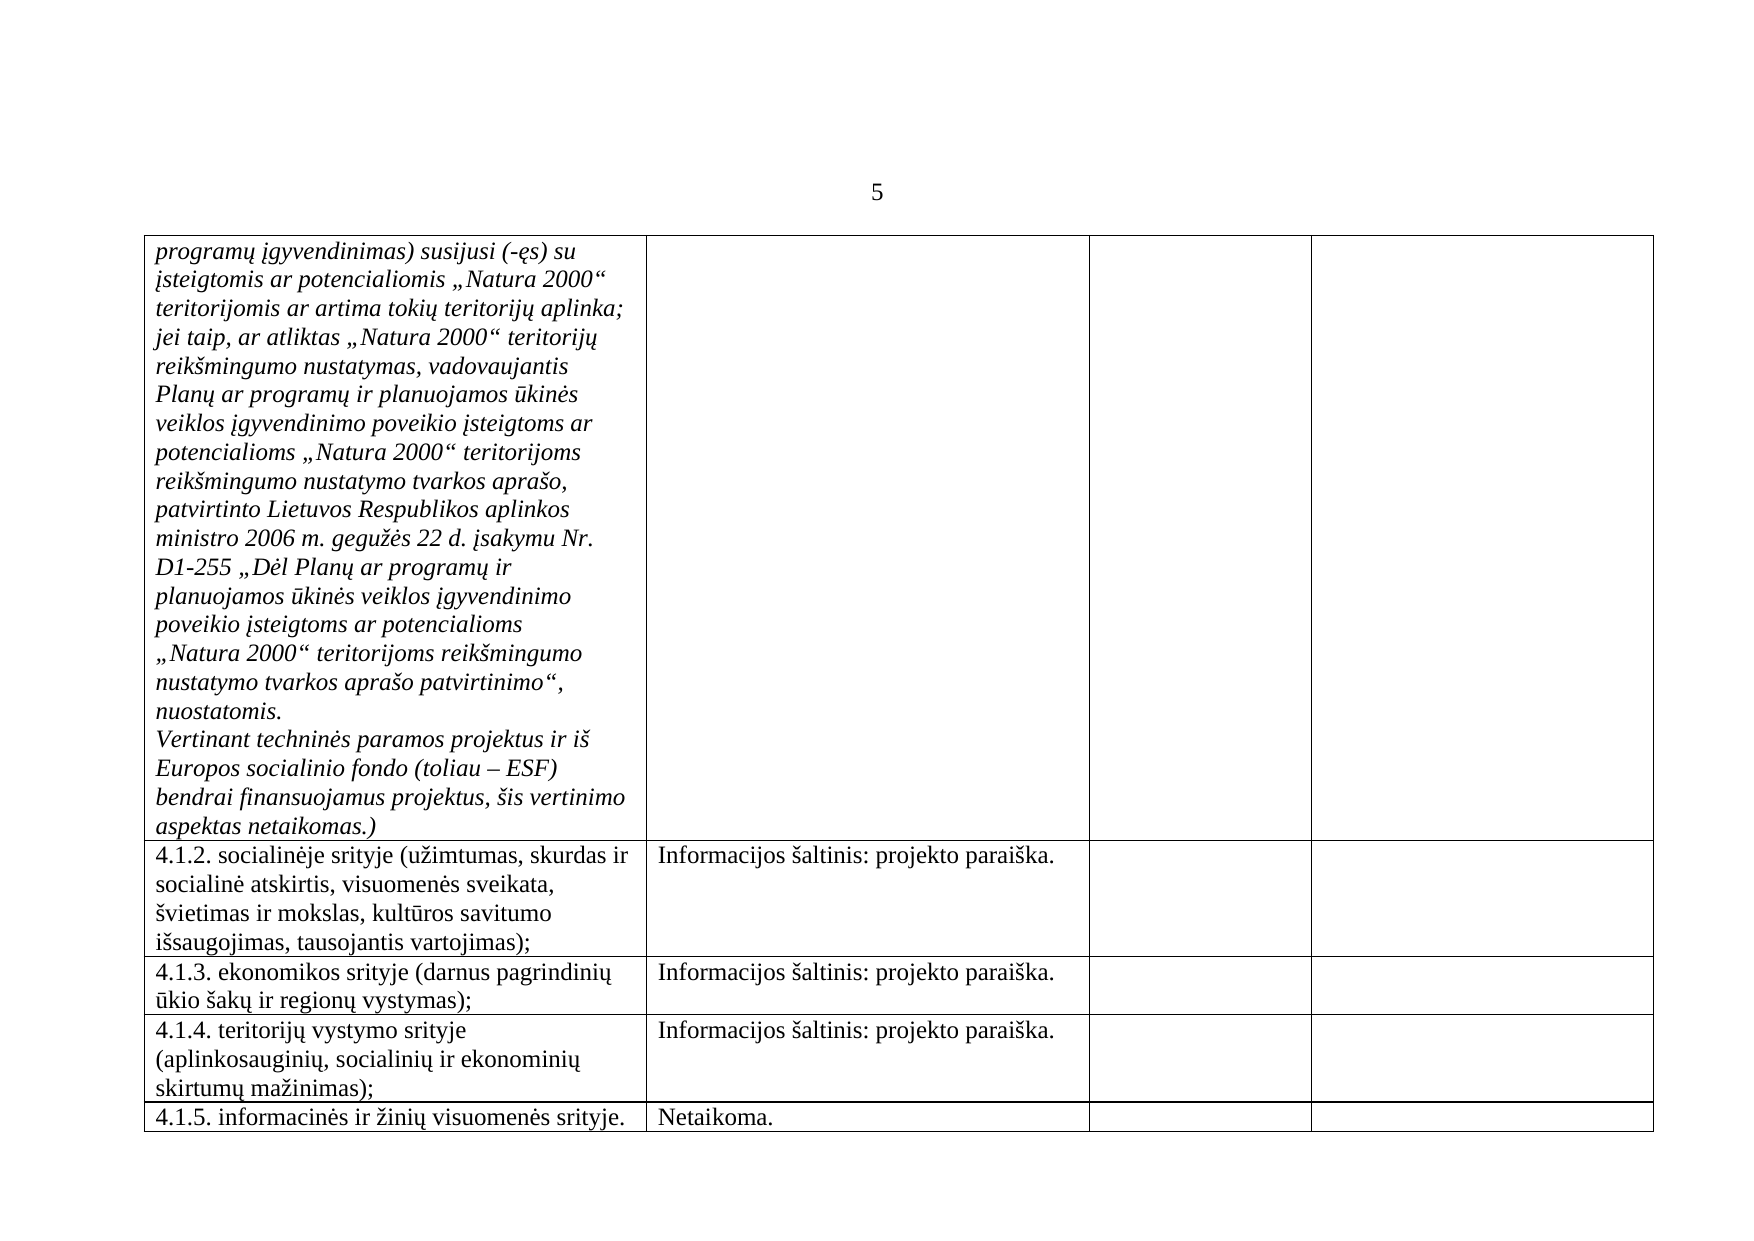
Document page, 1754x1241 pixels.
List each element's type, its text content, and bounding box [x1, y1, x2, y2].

table_cell [1090, 1103, 1311, 1131]
table_cell 4.1.4. teritorijų vystymo srityje (aplinkosauginių, socialinių ir ekonominių skirtumų mažinimas); [145, 1015, 646, 1101]
table_cell [647, 236, 1089, 839]
table_cell [1312, 957, 1653, 1014]
table_cell Netaikoma. [647, 1103, 1089, 1131]
table_cell [1312, 1103, 1653, 1131]
table_cell programų įgyvendinimas) susijusi (-ęs) su įsteigtomis ar potencialiomis „Natura 2000“ teritorijomis ar artima tokių teritorijų aplinka; jei taip, ar atliktas „Natura 2000“ teritorijų reikšmingumo nustatymas, vadovaujantis Planų ar programų ir planuojamos ūkinės veiklos įgyvendinimo poveikio įsteigtoms ar potencialioms „Natura 2000“ teritorijoms reikšmingumo nustatymo tvarkos aprašo, patvirtinto Lietuvos Respublikos aplinkos ministro 2006 m. gegužės 22 d. įsakymu Nr. D1-255 „Dėl Planų ar programų ir planuojamos ūkinės veiklos įgyvendinimo poveikio įsteigtoms ar potencialioms „Natura 2000“ teritorijoms reikšmingumo nustatymo tvarkos aprašo patvirtinimo“, nuostatomis. Vertinant techninės paramos projektus ir iš Europos socialinio fondo (toliau – ESF) bendrai finansuojamus projektus, šis vertinimo aspektas netaikomas.) [145, 236, 646, 839]
table_cell 4.1.5. informacinės ir žinių visuomenės srityje. [145, 1103, 646, 1131]
table_cell Informacijos šaltinis: projekto paraiška. [647, 957, 1089, 1014]
table_cell [1090, 957, 1311, 1014]
table_cell [1312, 236, 1653, 839]
table_cell [1312, 841, 1653, 956]
table_cell [1090, 841, 1311, 956]
table_cell Informacijos šaltinis: projekto paraiška. [647, 841, 1089, 956]
table_cell Informacijos šaltinis: projekto paraiška. [647, 1015, 1089, 1101]
table_cell 4.1.3. ekonomikos srityje (darnus pagrindinių ūkio šakų ir regionų vystymas); [145, 957, 646, 1014]
table_cell [1090, 1015, 1311, 1101]
table_cell 4.1.2. socialinėje srityje (užimtumas, skurdas ir socialinė atskirtis, visuomenės sveikata, švietimas ir mokslas, kultūros savitumo išsaugojimas, tausojantis vartojimas); [145, 841, 646, 956]
table_cell [1090, 236, 1311, 839]
table_cell [1312, 1015, 1653, 1101]
